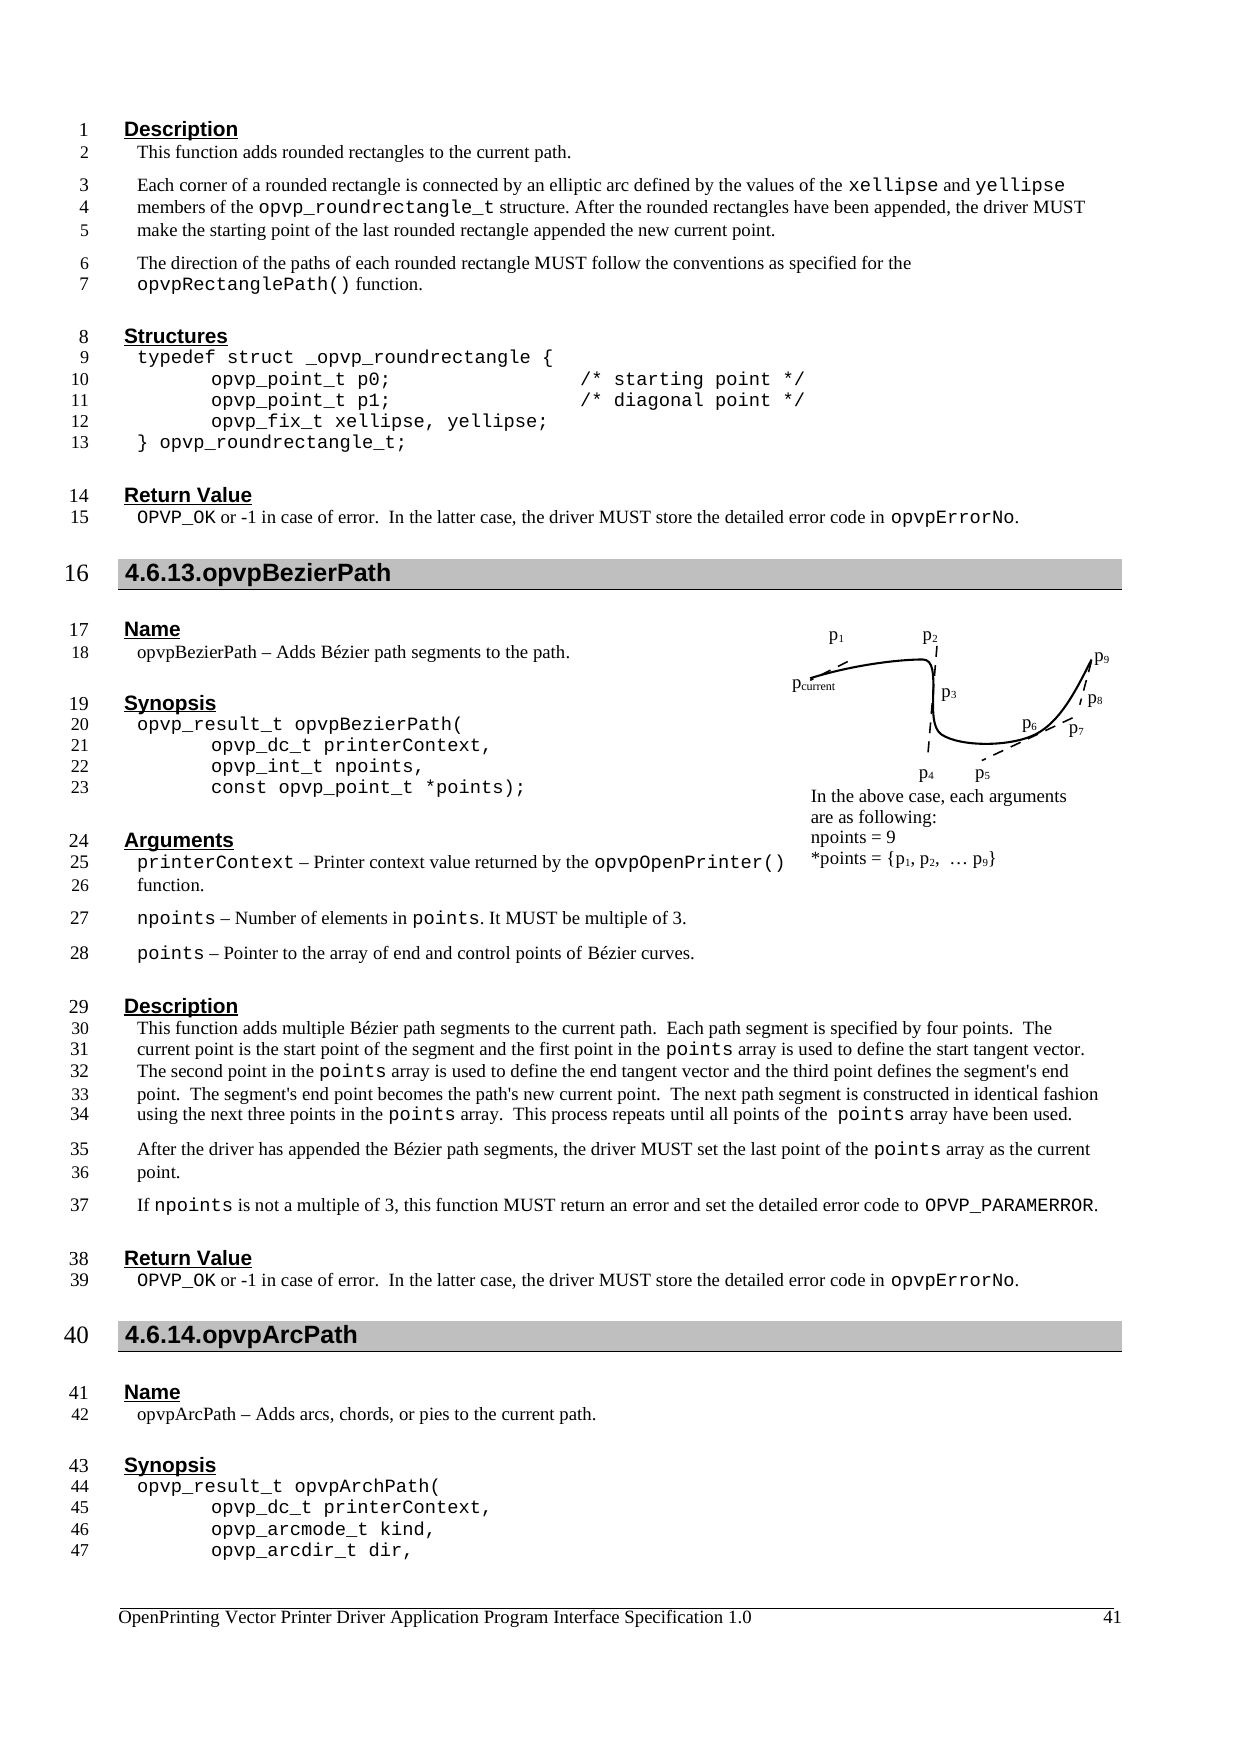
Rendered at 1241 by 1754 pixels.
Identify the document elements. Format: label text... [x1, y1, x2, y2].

subtitle Arguments [118, 829, 1122, 852]
text Each corner of a rounded rectangle is connected by an elliptic arc defined by the values of the xellipse and yellipse members of the opvp_roundrectangle_t structure. After the rounded rectangles have been appended, the driver MUST make the starting point of the last rounded rectangle appended the new current point. [137, 174, 1103, 240]
subtitle Description [118, 118, 1122, 141]
text } opvp_roundrectangle_t; [137, 433, 1103, 455]
text The direction of the paths of each rounded rectangle MUST follow the conventions as specified for the opvpRectanglePath() function. [137, 253, 1103, 296]
subtitle Return Value [118, 1246, 1122, 1269]
subtitle Name [118, 1381, 1122, 1404]
text npoints – Number of elements in points. It MUST be multiple of 3. [137, 908, 1103, 930]
text OPVP_OK or -1 in case of error. In the latter case, the driver MUST store the detailed error code in opvpErrorNo. [137, 507, 1103, 529]
subtitle Synopsis [118, 1454, 1122, 1477]
subtitle Synopsis [935, 691, 1073, 714]
subtitle Description [118, 994, 1122, 1017]
text If npoints is not a multiple of 3, this function MUST return an error and set the detailed error code to OPVP_PARAMERROR. [137, 1195, 1103, 1217]
subtitle opvpArcPath [118, 1321, 1122, 1351]
text opvp_point_t p0; /* starting point */ [137, 370, 1103, 391]
text OPVP_OK or -1 in case of error. In the latter case, the driver MUST store the detailed error code in opvpErrorNo. [137, 1269, 1103, 1292]
subtitle opvpBezierPath [118, 559, 1122, 589]
text printerContext – Printer context value returned by the opvpOpenPrinter() function. [137, 852, 1103, 895]
text After the driver has appended the Bézier path segments, the driver MUST set the last point of the points array as the current point. [137, 1139, 1103, 1182]
text opvp_point_t p1; /* diagonal point */ [137, 391, 1103, 412]
text opvpArcPath – Adds arcs, chords, or pies to the current path. [137, 1404, 1103, 1424]
text This function adds multiple Bézier path segments to the current path. Each path segment is specified by four points. The current point is the start point of the segment and the first point in the points array is used to define the start tangent vector. The second point in the points array is used to define the end tangent vector and the third point defines the segment's end point. The segment's end point becomes the path's new current point. The next path segment is constructed in identical fashion using the next three points in the points array. This process repeats until all points of the points array have been used. [137, 1017, 1103, 1126]
text This function adds rounded rectangles to the current path. [137, 141, 1103, 162]
text opvp_fix_t xellipse, yellipse; [137, 412, 1103, 433]
subtitle Synopsis [118, 691, 932, 714]
subtitle Return Value [118, 484, 1122, 507]
text opvp_result_t opvpBezierPath( opvp_dc_t printerContext, opvp_int_t npoints, const opvp_point_t *points); [137, 714, 1103, 799]
subtitle Name [118, 618, 1122, 641]
text opvp_result_t opvpArchPath( opvp_dc_t printerContext, opvp_arcmode_t kind, opvp_arcdir_t dir, [137, 1477, 1103, 1562]
subtitle Synopsis [1062, 691, 1122, 714]
subtitle Structures [118, 325, 1122, 348]
text opvpBezierPath – Adds Bézier path segments to the path. [137, 641, 1103, 662]
text points – Pointer to the array of end and control points of Bézier curves. [137, 943, 1103, 965]
text typedef struct _opvp_roundrectangle { [137, 348, 1103, 370]
